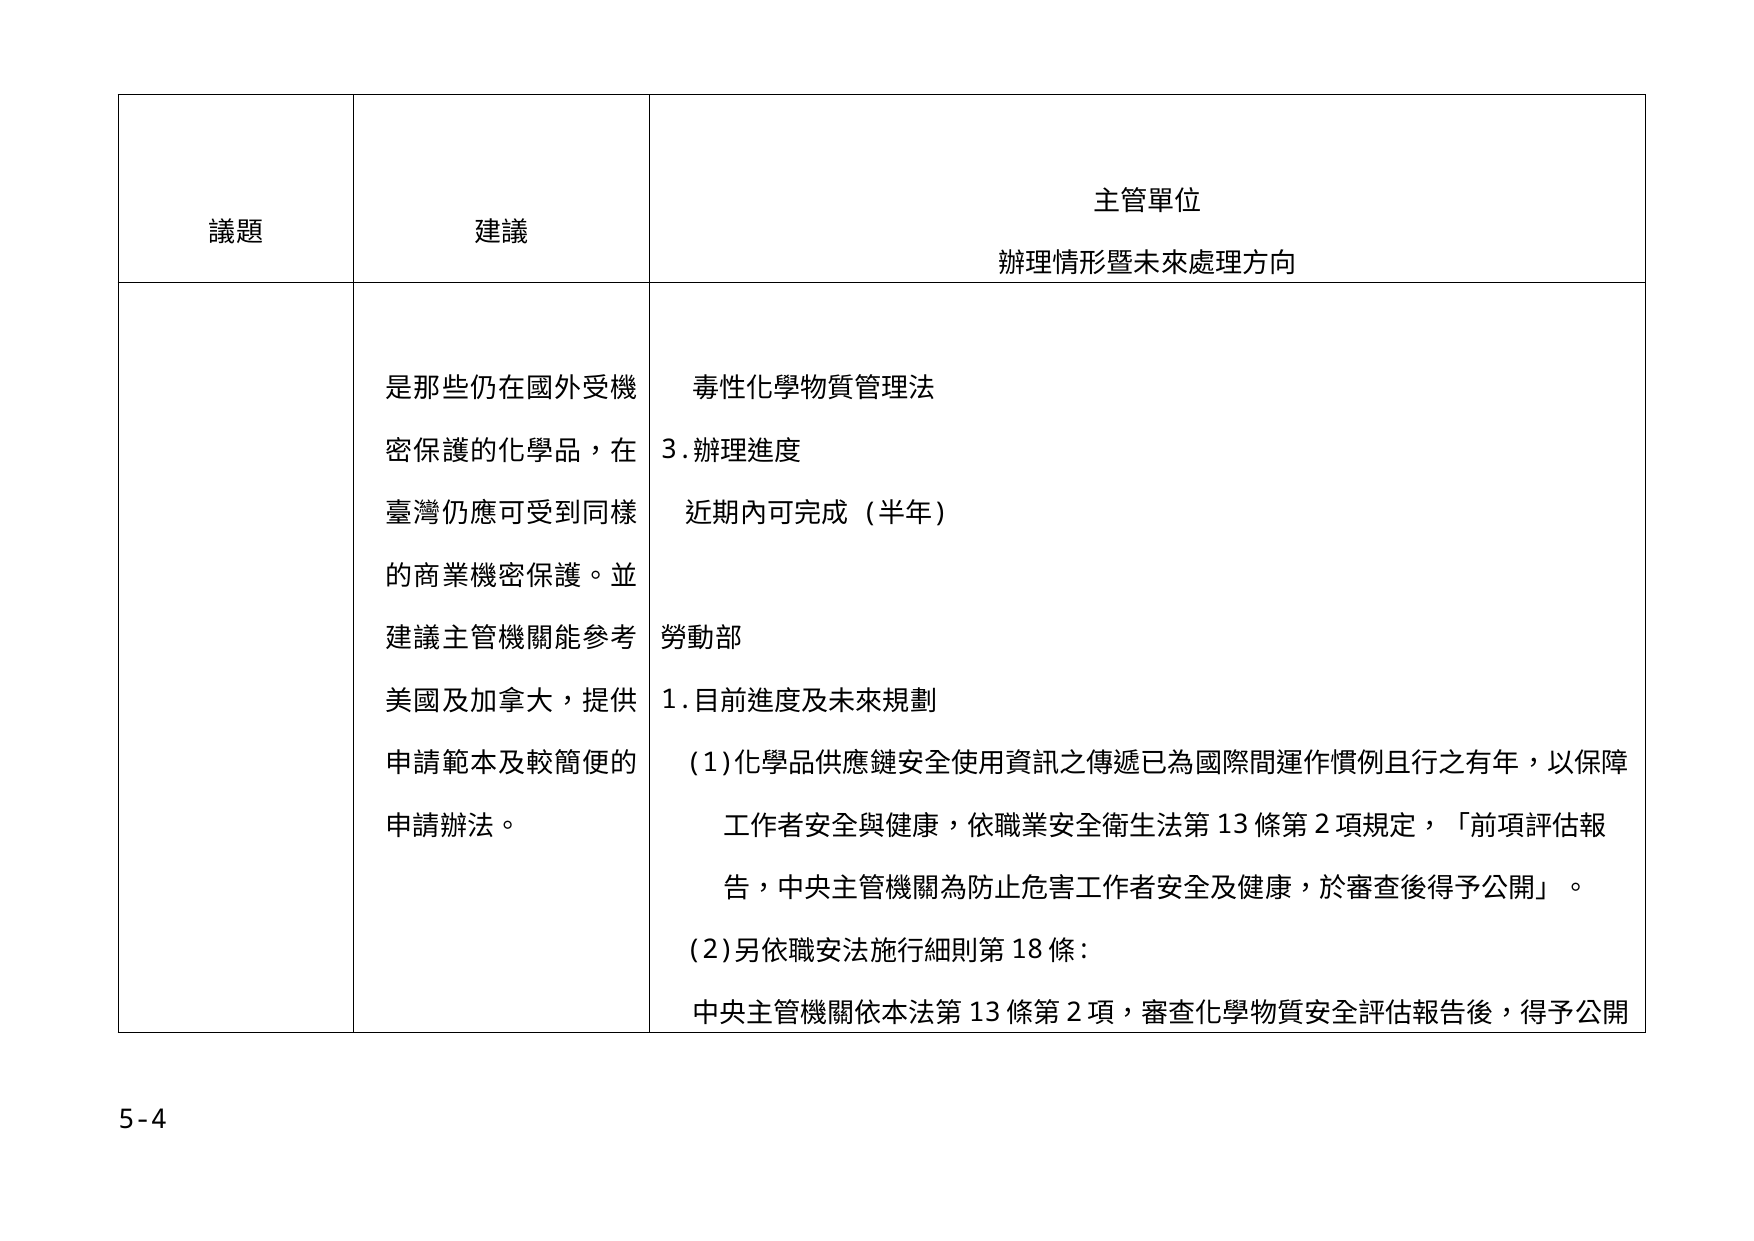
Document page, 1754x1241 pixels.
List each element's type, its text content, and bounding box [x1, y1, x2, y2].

table_cell [119, 283, 353, 1032]
table_header 主管單位 辦理情形暨未來處理方向 [650, 95, 1645, 282]
table_header 議題 [119, 95, 353, 282]
table_cell 是那些仍在國外受機密保護的化學品，在臺灣仍應可受到同樣的商業機密保護。並建議主管機關能參考美國及加拿大，提供申請範本及較簡便的申請辦法。 [354, 283, 649, 1032]
table_header 建議 [354, 95, 649, 282]
table_cell 毒性化學物質管理法 3.辦理進度 近期內可完成 (半年) 勞動部 1.目前進度及未來規劃 (1)化學品供應鏈安全使用資訊之傳遞已為國際間運作慣例且行之有年，以保障工作者安全與健康，依職業安全衛生法第13條第2項規定，「前項評估報告，中央主管機關為防止危害工作者安全及健康，於審查後得予公開」。 (2)另依職安法施行細則第18條: 中央主管機關依本法第13條第2項，審查化學物質安全評估報告後，得予公開 [650, 283, 1645, 1032]
